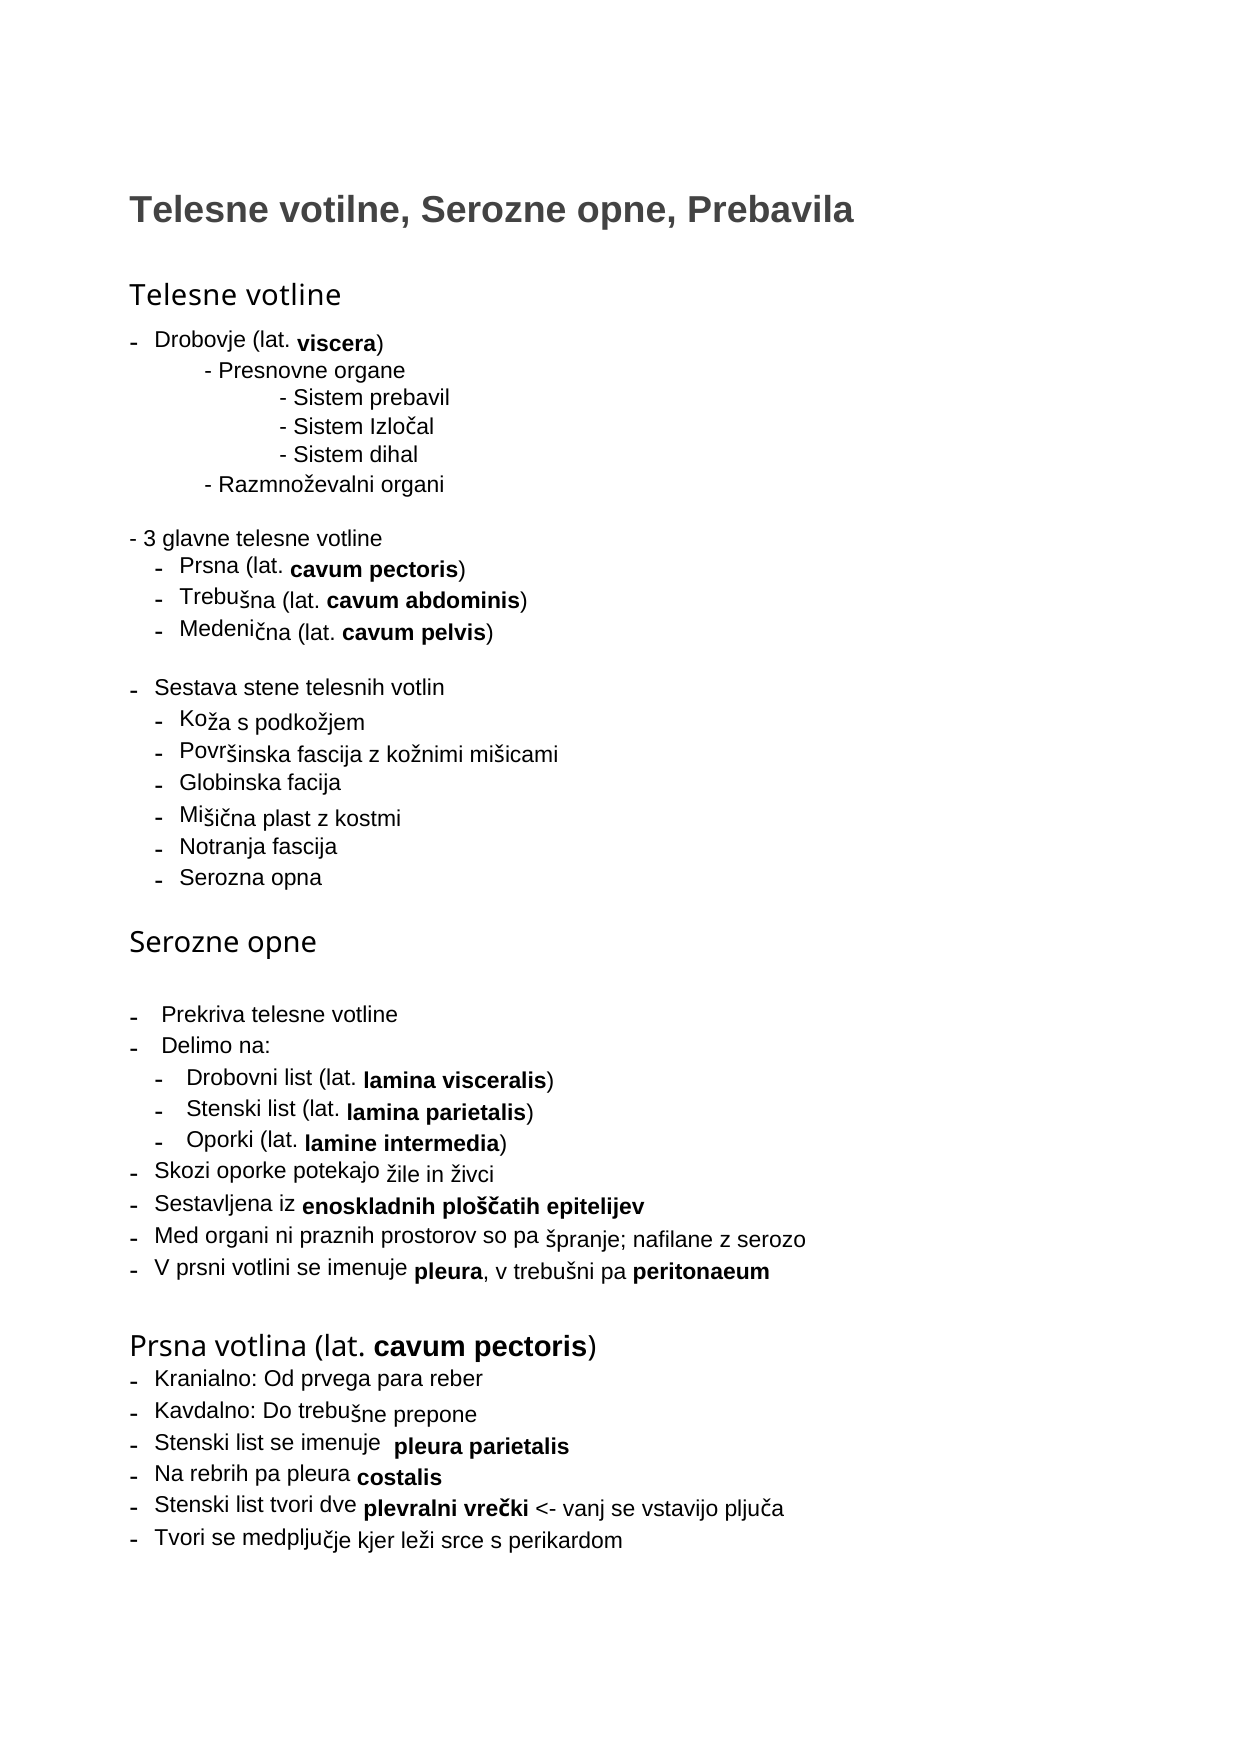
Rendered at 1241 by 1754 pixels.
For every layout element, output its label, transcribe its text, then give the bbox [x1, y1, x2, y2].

subtitle Telesne votline [129, 274, 1111, 314]
list Koža s podkožjem [154, 705, 1111, 737]
list Tvori se medpljučje kjer leži srce s perikardom [129, 1523, 1111, 1556]
list Sestava stene telesnih votlin [129, 674, 1111, 705]
list Prekriva telesne votline [129, 1001, 1111, 1032]
text - Razmnoževalni organi [129, 468, 1111, 499]
list Prsna (lat. cavum pectoris) [154, 552, 1111, 583]
text Serozne opne [129, 922, 1111, 961]
list Stenski list tvori dve plevralni vrečki <- vanj se vstavijo pljuča [129, 1491, 1111, 1523]
text - Presnovne organe [129, 357, 1111, 384]
list Skozi oporke potekajo žile in živci [129, 1157, 1111, 1189]
list V prsni votlini se imenuje pleura, v trebušni pa peritonaeum [129, 1254, 1111, 1286]
text - Sistem prebavil [129, 384, 1111, 410]
list Oporki (lat. lamine intermedia) [154, 1126, 1111, 1157]
list Globinska facija [154, 769, 1111, 801]
list Na rebrih pa pleura costalis [129, 1460, 1111, 1491]
list Stenski list (lat. lamina parietalis) [154, 1095, 1111, 1126]
list Kranialno: Od prvega para reber [129, 1365, 1111, 1397]
list Delimo na: [129, 1032, 1111, 1063]
list Medenična (lat. cavum pelvis) [154, 615, 1111, 647]
list Serozna opna [154, 864, 1111, 895]
list Kavdalno: Do trebušne prepone [129, 1397, 1111, 1429]
title Telesne votilne, Serozne opne, Prebavila [129, 187, 1111, 237]
list Drobovni list (lat. lamina visceralis) [154, 1063, 1111, 1095]
list Trebušna (lat. cavum abdominis) [154, 583, 1111, 615]
list Med organi ni praznih prostorov so pa špranje; nafilane z serozo [129, 1222, 1111, 1254]
list Mišična plast z kostmi [154, 801, 1111, 833]
list Drobovje (lat. viscera) [129, 326, 1111, 357]
list Notranja fascija [154, 833, 1111, 864]
list Stenski list se imenuje pleura parietalis [129, 1429, 1111, 1460]
text - 3 glavne telesne votline [129, 525, 1111, 552]
text Prsna votlina (lat. cavum pectoris) [129, 1326, 1111, 1365]
text - Sistem dihal [129, 441, 1111, 468]
list Sestavljena iz enoskladnih ploščatih epitelijev [129, 1189, 1111, 1222]
list Površinska fascija z kožnimi mišicami [154, 737, 1111, 769]
text - Sistem Izločal [129, 410, 1111, 441]
